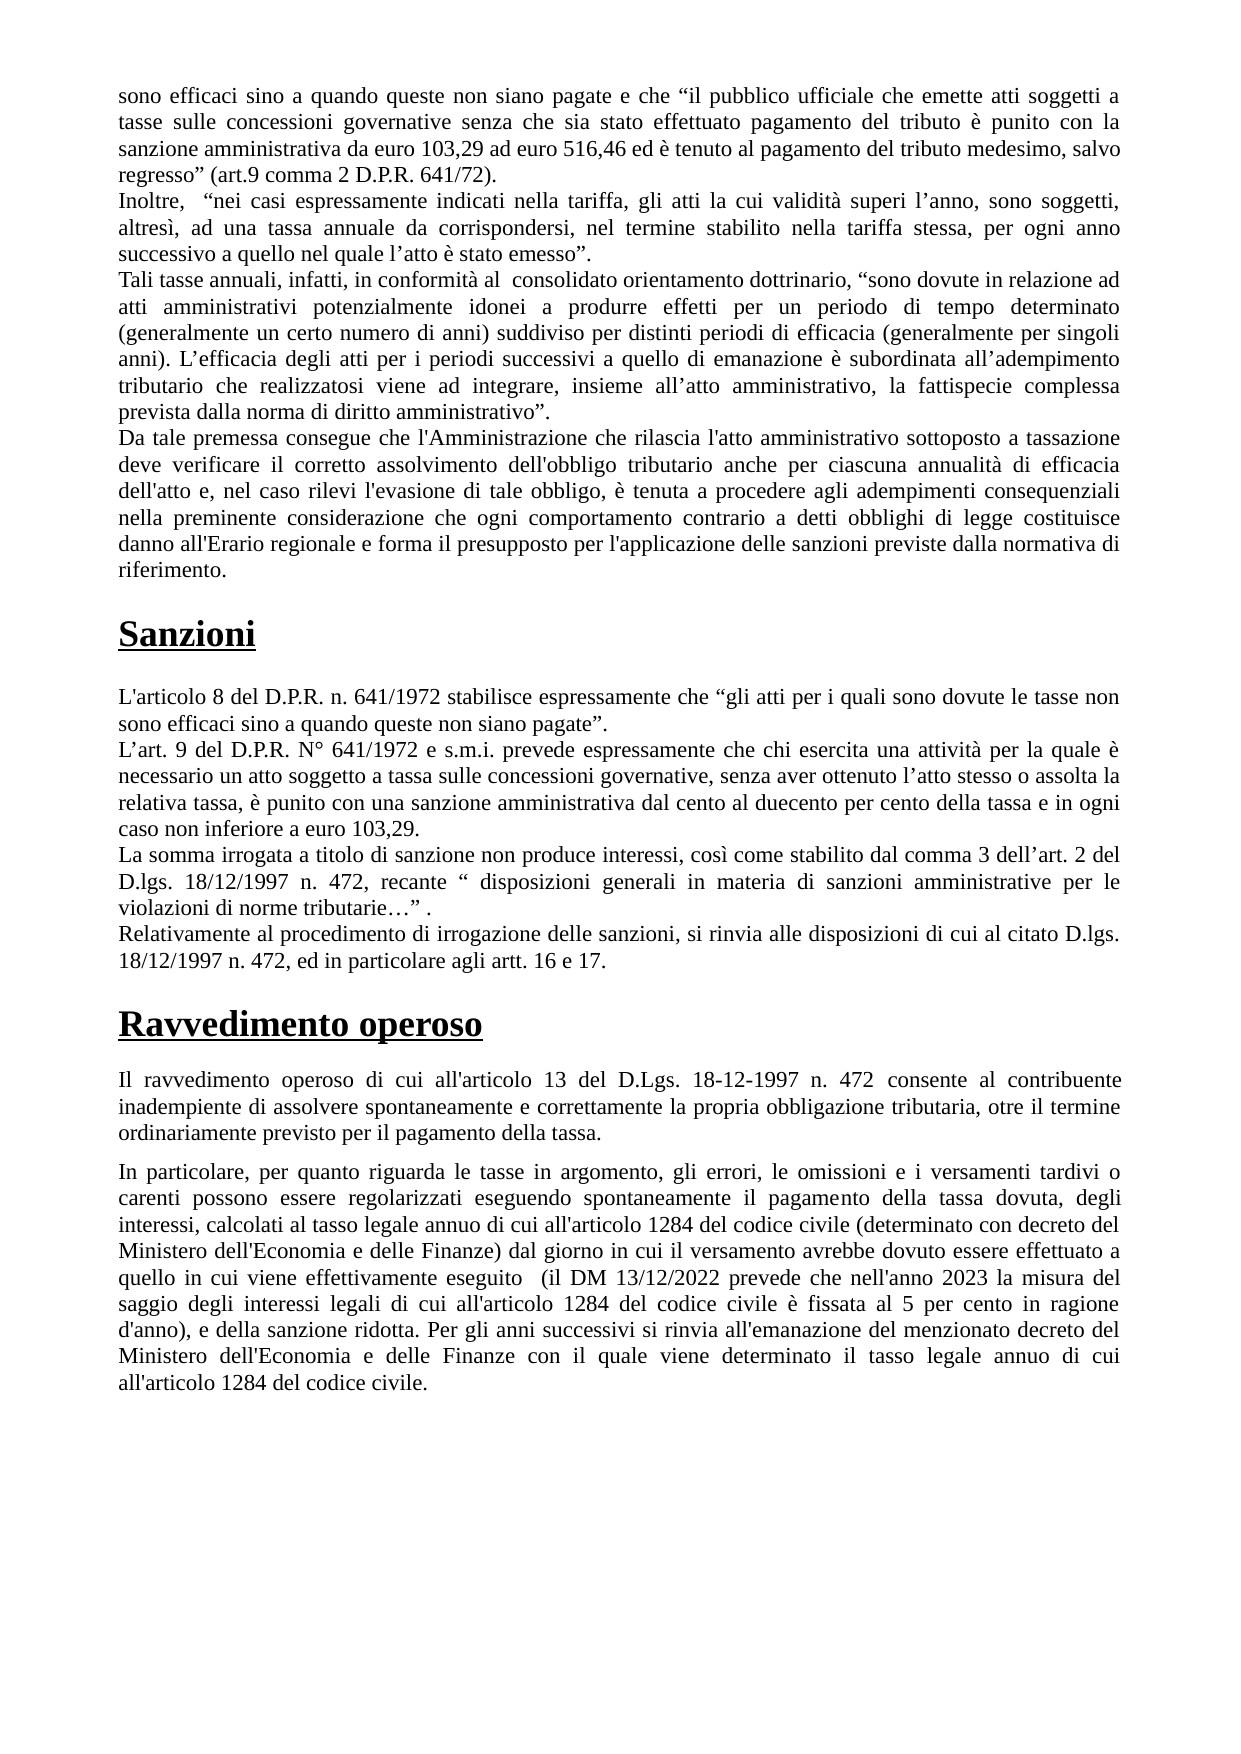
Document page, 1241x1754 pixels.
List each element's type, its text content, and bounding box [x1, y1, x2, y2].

text Ravvedimento operoso [118, 1002, 1122, 1045]
text sono efficaci sino a quando queste non siano pagate e che “il pubblico ufficiale che emette atti soggetti a tasse sulle concessioni governative senza che sia stato effettuato pagamento del tributo è punito con la sanzione amministrativa da euro 103,29 ad euro 516,46 ed è tenuto al pagamento del tributo medesimo, salvo regresso” (art.9 comma 2 D.P.R. 641/72). [118, 82, 1122, 187]
text La somma irrogata a titolo di sanzione non produce interessi, così come stabilito dal comma 3 dell’art. 2 del D.lgs. 18/12/1997 n. 472, recante “ disposizioni generali in materia di sanzioni amministrative per le violazioni di norme tributarie…” . [118, 841, 1122, 920]
text Sanzioni [118, 611, 1122, 654]
text Tali tasse annuali, infatti, in conformità al consolidato orientamento dottrinario, “sono dovute in relazione ad atti amministrativi potenzialmente idonei a produrre effetti per un periodo di tempo determinato (generalmente un certo numero di anni) suddiviso per distinti periodi di efficacia (generalmente per singoli anni). L’efficacia degli atti per i periodi successivi a quello di emanazione è subordinata all’adempimento tributario che realizzatosi viene ad integrare, insieme all’atto amministrativo, la fattispecie complessa prevista dalla norma di diritto amministrativo”. [118, 266, 1122, 424]
text Relativamente al procedimento di irrogazione delle sanzioni, si rinvia alle disposizioni di cui al citato D.lgs. 18/12/1997 n. 472, ed in particolare agli artt. 16 e 17. [118, 920, 1122, 973]
text L'articolo 8 del D.P.R. n. 641/1972 stabilisce espressamente che “gli atti per i quali sono dovute le tasse non sono efficaci sino a quando queste non siano pagate”. [118, 683, 1122, 736]
text Inoltre, “nei casi espressamente indicati nella tariffa, gli atti la cui validità superi l’anno, sono soggetti, altresì, ad una tassa annuale da corrispondersi, nel termine stabilito nella tariffa stessa, per ogni anno successivo a quello nel quale l’atto è stato emesso”. [118, 187, 1122, 266]
text In particolare, per quanto riguarda le tasse in argomento, gli errori, le omissioni e i versamenti tardivi o carenti possono essere regolarizzati eseguendo spontaneamente il pagamento della tassa dovuta, degli interessi, calcolati al tasso legale annuo di cui all'articolo 1284 del codice civile (determinato con decreto del Ministero dell'Economia e delle Finanze) dal giorno in cui il versamento avrebbe dovuto essere effettuato a quello in cui viene effettivamente eseguito (il DM 13/12/2022 prevede che nell'anno 2023 la misura del saggio degli interessi legali di cui all'articolo 1284 del codice civile è fissata al 5 per cento in ragione d'anno), e della sanzione ridotta. Per gli anni successivi si rinvia all'emanazione del menzionato decreto del Ministero dell'Economia e delle Finanze con il quale viene determinato il tasso legale annuo di cui all'articolo 1284 del codice civile. [118, 1158, 1122, 1395]
text L’art. 9 del D.P.R. N° 641/1972 e s.m.i. prevede espressamente che chi esercita una attività per la quale è necessario un atto soggetto a tassa sulle concessioni governative, senza aver ottenuto l’atto stesso o assolta la relativa tassa, è punito con una sanzione amministrativa dal cento al duecento per cento della tassa e in ogni caso non inferiore a euro 103,29. [118, 736, 1122, 841]
text Da tale premessa consegue che l'Amministrazione che rilascia l'atto amministrativo sottoposto a tassazione deve verificare il corretto assolvimento dell'obbligo tributario anche per ciascuna annualità di efficacia dell'atto e, nel caso rilevi l'evasione di tale obbligo, è tenuta a procedere agli adempimenti consequenziali nella preminente considerazione che ogni comportamento contrario a detti obblighi di legge costituisce danno all'Erario regionale e forma il presupposto per l'applicazione delle sanzioni previste dalla normativa di riferimento. [118, 424, 1122, 583]
text Il ravvedimento operoso di cui all'articolo 13 del D.Lgs. 18-12-1997 n. 472 consente al contribuente inadempiente di assolvere spontaneamente e correttamente la propria obbligazione tributaria, otre il termine ordinariamente previsto per il pagamento della tassa. [118, 1067, 1122, 1146]
